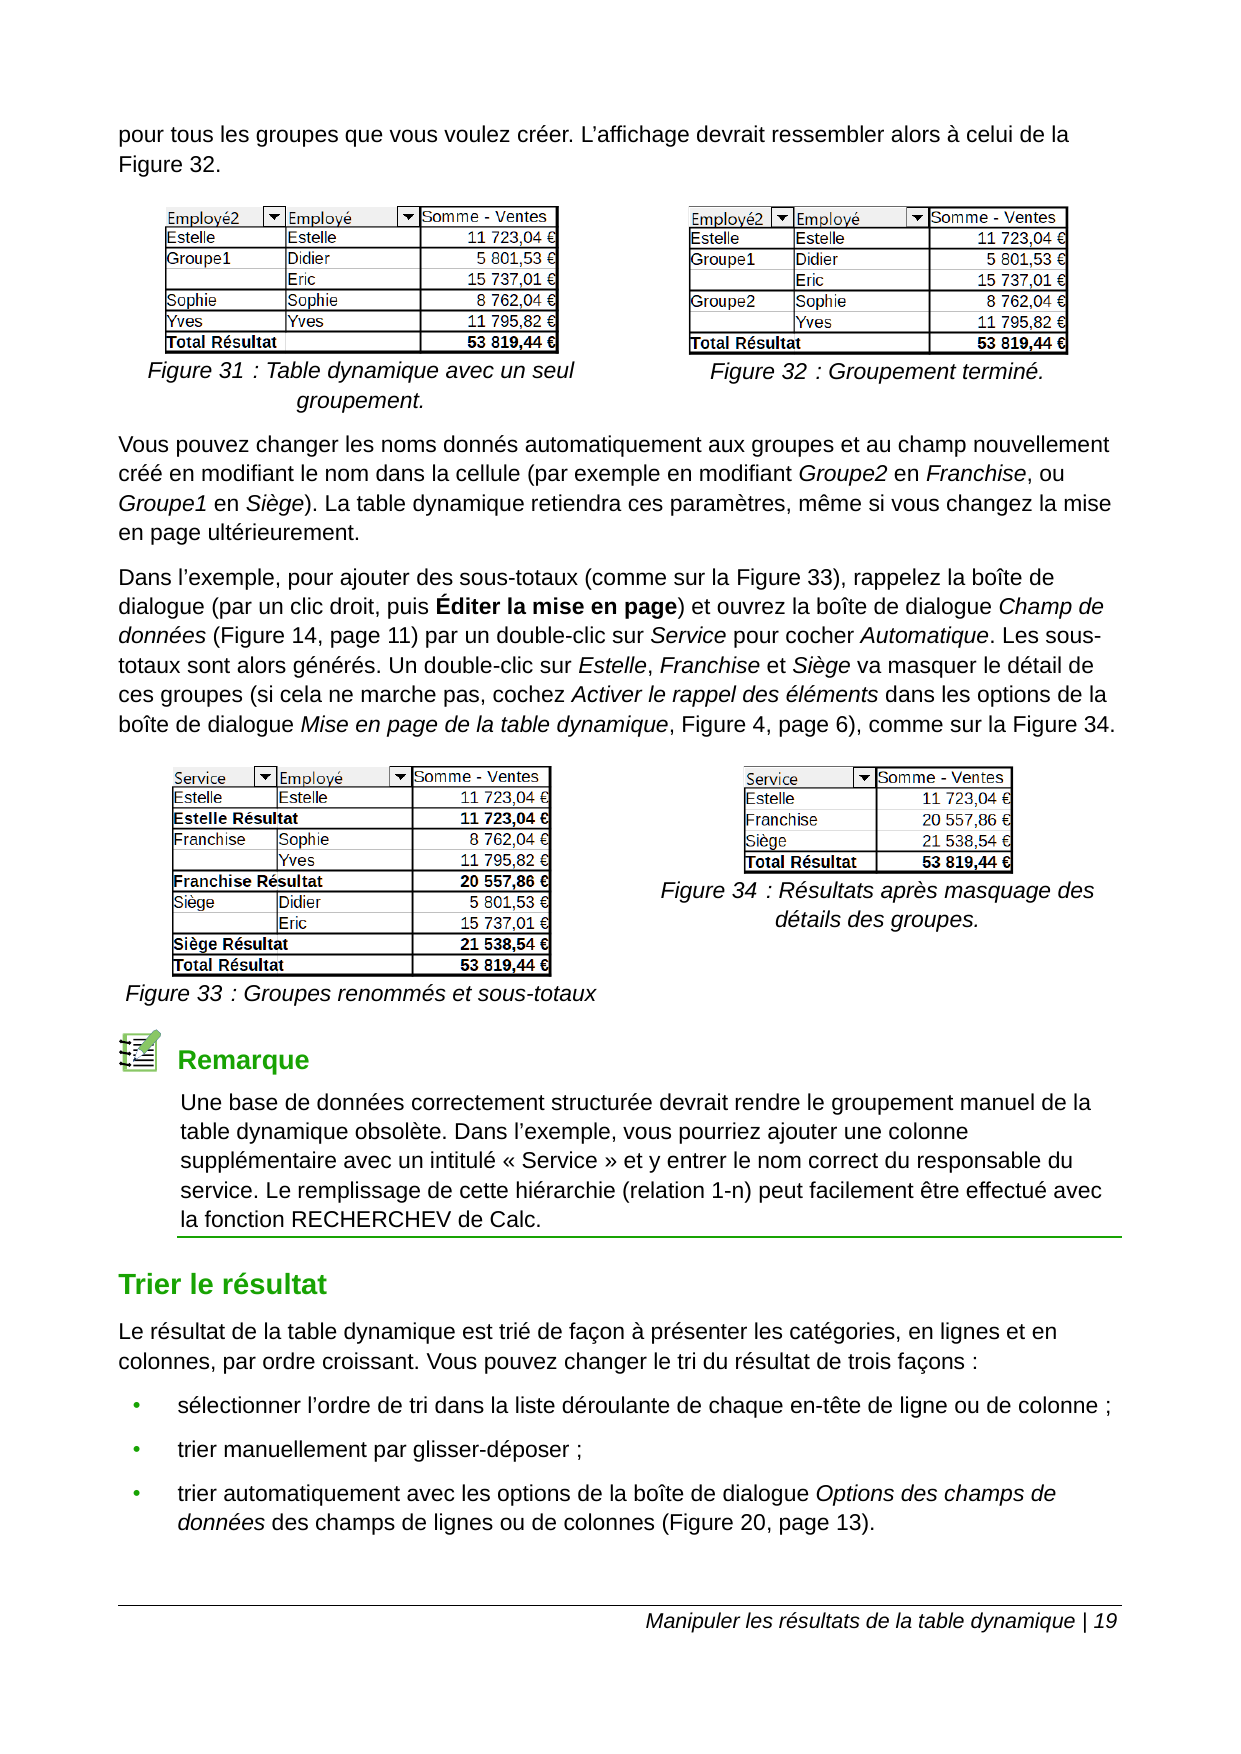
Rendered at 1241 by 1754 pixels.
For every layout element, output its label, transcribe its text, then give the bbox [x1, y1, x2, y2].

picture [165, 206, 559, 354]
list trier manuellement par glisser-déposer ; [133, 1433, 1122, 1462]
text Le résultat de la table dynamique est trié de façon à présenter les catégories, en lignes et en colonnes, par ordre croissant. Vous pouvez changer le tri du résultat de trois façons : [118, 1315, 1122, 1374]
text Figure 33 : Groupes renommés et sous-totaux [118, 977, 605, 1006]
text Une base de données correctement structurée devrait rendre le groupement manuel de la table dynamique obsolète. Dans l’exemple, vous pourriez ajouter une colonne supplémentaire avec un intitulé « Service » et y entrer le nom correct du responsable du service. Le remplissage de cette hiérarchie (relation 1-n) peut facilement être effectué avec la fonction RECHERCHEV de Calc. [177, 1082, 1122, 1236]
text Figure 34 : Résultats après masquage des détails des groupes. [635, 873, 1122, 932]
subtitle Trier le résultat [118, 1267, 1122, 1301]
text Figure 31 : Table dynamique avec un seul groupement. [118, 354, 605, 413]
list trier automatiquement avec les options de la boîte de dialogue Options des champs de données des champs de lignes ou de colonnes (Figure 20, page 13). [133, 1477, 1122, 1536]
text Dans l’exemple, pour ajouter des sous-totaux (comme sur la Figure 33), rappelez la boîte de dialogue (par un clic droit, puis Éditer la mise en page) et ouvrez la boîte de dialogue Champ de données (Figure 14, page 11) par un double-clic sur Service pour cocher Automatique. Les sous-totaux sont alors générés. Un double-clic sur Estelle, Franchise et Siège va masquer le détail de ces groupes (si cela ne marche pas, cochez Activer le rappel des éléments dans les options de la boîte de dialogue Mise en page de la table dynamique, Figure 4, page 6), comme sur la Figure 34. [118, 560, 1122, 737]
picture [172, 766, 552, 977]
text Figure 32 : Groupement terminé. [635, 355, 1122, 384]
text pour tous les groupes que vous voulez créer. L’affichage devrait ressembler alors à celui de la Figure 32. [118, 118, 1122, 177]
list Remarque [118, 1028, 1122, 1075]
text Vous pouvez changer les noms donnés automatiquement aux groupes et au champ nouvellement créé en modifiant le nom dans la cellule (par exemple en modifiant Groupe2 en Franchise, ou Groupe1 en Siège). La table dynamique retiendra ces paramètres, même si vous changez la mise en page ultérieurement. [118, 428, 1122, 546]
list sélectionner l’ordre de tri dans la liste déroulante de chaque en-tête de ligne ou de colonne ; [133, 1389, 1122, 1418]
picture [688, 206, 1069, 355]
picture [743, 766, 1014, 874]
